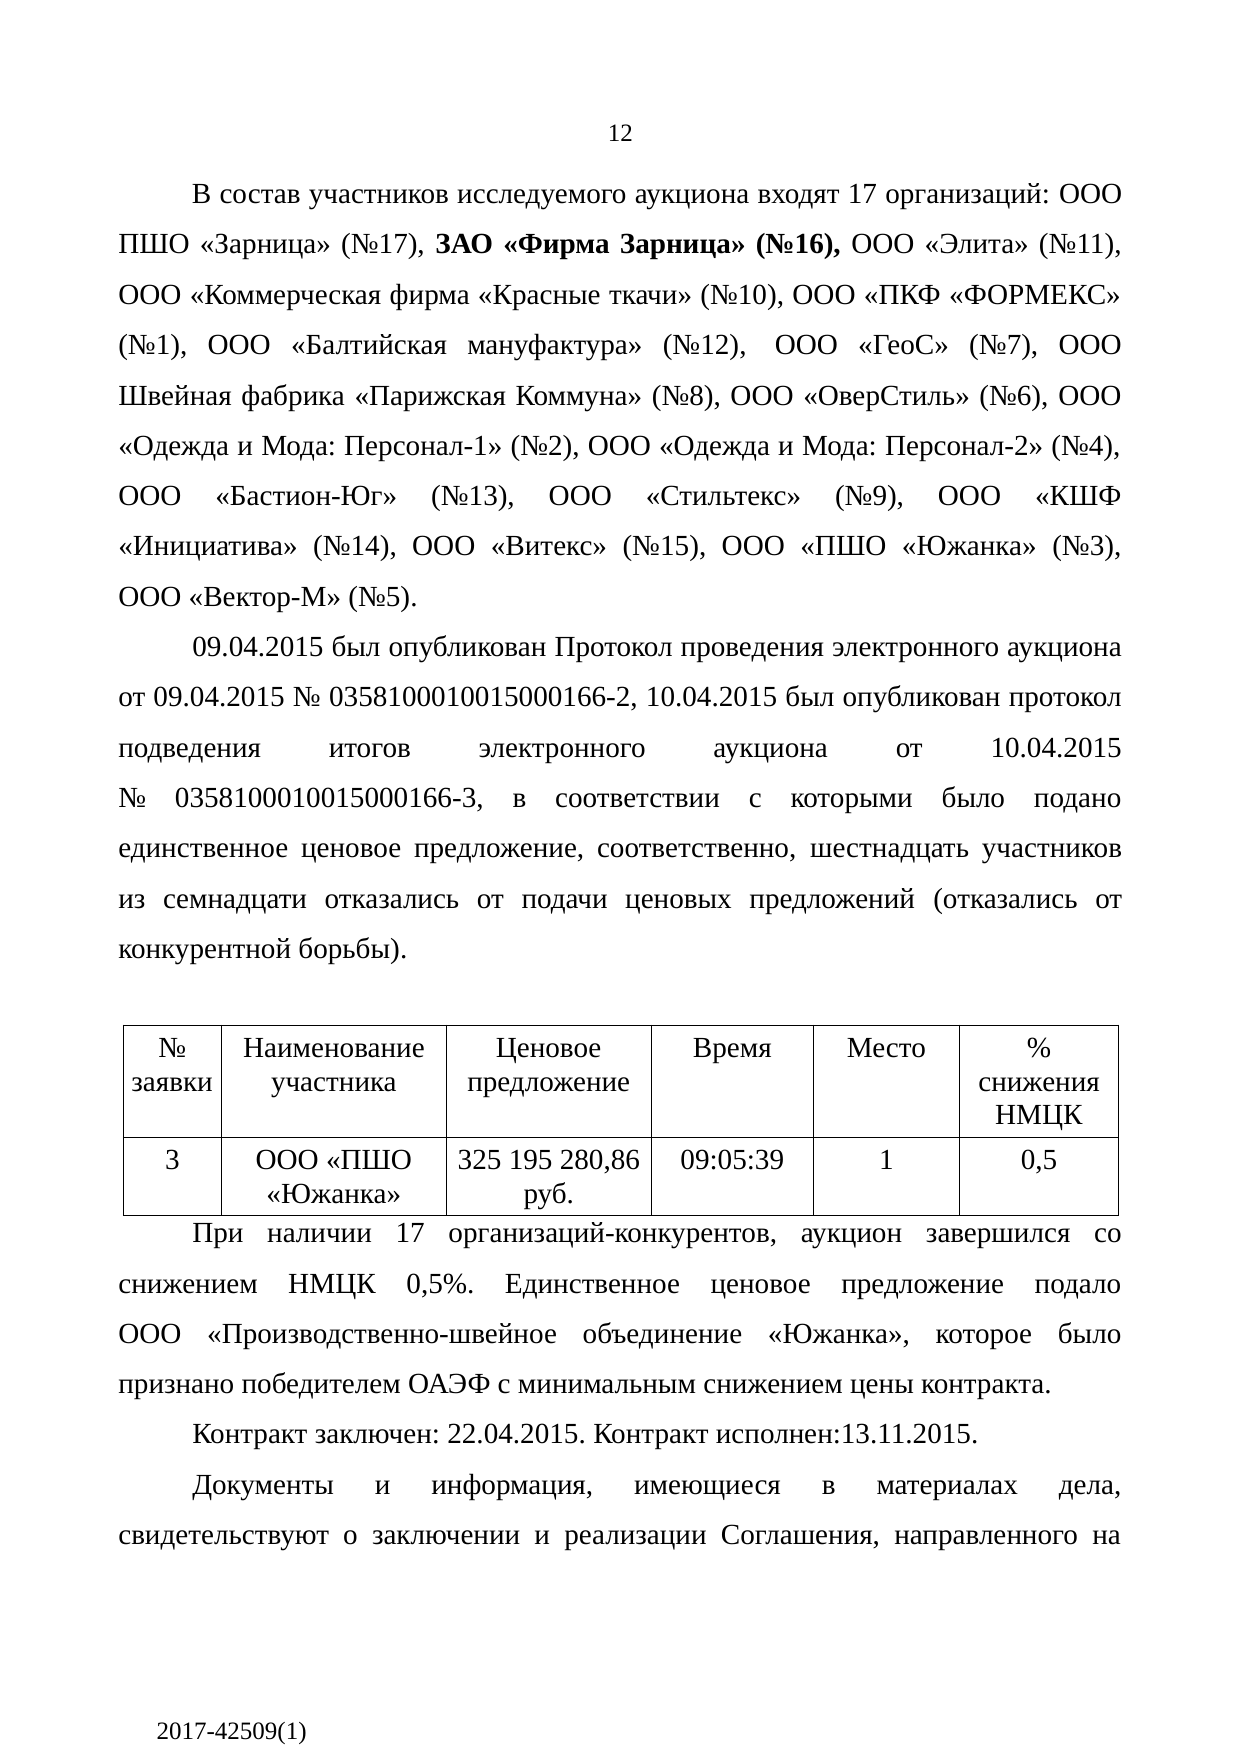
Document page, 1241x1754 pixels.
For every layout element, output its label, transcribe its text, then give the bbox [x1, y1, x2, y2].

text В состав участников исследуемого аукциона входят 17 организаций: ООО ПШО «Зарница» (№17), ЗАО «Фирма Зарница» (№16), ООО «Элита» (№11), ООО «Коммерческая фирма «Красные ткачи» (№10), ООО «ПКФ «ФОРМЕКС» (№1), ООО «Балтийская мануфактура» (№12), ООО «ГеоС» (№7), ООО Швейная фабрика «Парижская Коммуна» (№8), ООО «ОверСтиль» (№6), ООО «Одежда и Мода: Персонал-1» (№2), ООО «Одежда и Мода: Персонал-2» (№4), ООО «Бастион-Юг» (№13), ООО «Стильтекс» (№9), ООО «КШФ «Инициатива» (№14), ООО «Витекс» (№15), ООО «ПШО «Южанка» (№3), ООО «Вектор-М» (№5). [118, 176, 1122, 612]
table_cell 3 [124, 1138, 221, 1215]
table_cell 325 195 280,86 руб. [447, 1138, 651, 1215]
text Документы и информация, имеющиеся в материалах дела, свидетельствуют о заключении и реализации Соглашения, направленного на [118, 1467, 1122, 1551]
table_cell 0,5 [960, 1138, 1118, 1215]
text При наличии 17 организаций-конкурентов, аукцион завершился со снижением НМЦК 0,5%. Единственное ценовое предложение подало ООО «Производственно-швейное объединение «Южанка», которое было признано победителем ОАЭФ с минимальным снижением цены контракта. [118, 1215, 1122, 1400]
table_cell ООО «ПШО «Южанка» [222, 1138, 446, 1215]
table_header Время [652, 1026, 813, 1137]
table_cell 09:05:39 [652, 1138, 813, 1215]
table_header Наименование участника [222, 1026, 446, 1137]
text Контракт заключен: 22.04.2015. Контракт исполнен:13.11.2015. [118, 1417, 1122, 1450]
table_header % снижения НМЦК [960, 1026, 1118, 1137]
table_header Место [814, 1026, 959, 1137]
text 09.04.2015 был опубликован Протокол проведения электронного аукциона от 09.04.2015 № 0358100010015000166-2, 10.04.2015 был опубликован протокол подведения итогов электронного аукциона от 10.04.2015 № 0358100010015000166-3, в соответствии с которыми было подано единственное ценовое предложение, соответственно, шестнадцать участников из семнадцати отказались от подачи ценовых предложений (отказались от конкурентной борьбы). [118, 629, 1122, 964]
table_header Ценовое предложение [447, 1026, 651, 1137]
table_header № заявки [124, 1026, 221, 1137]
table_cell 1 [814, 1138, 959, 1215]
